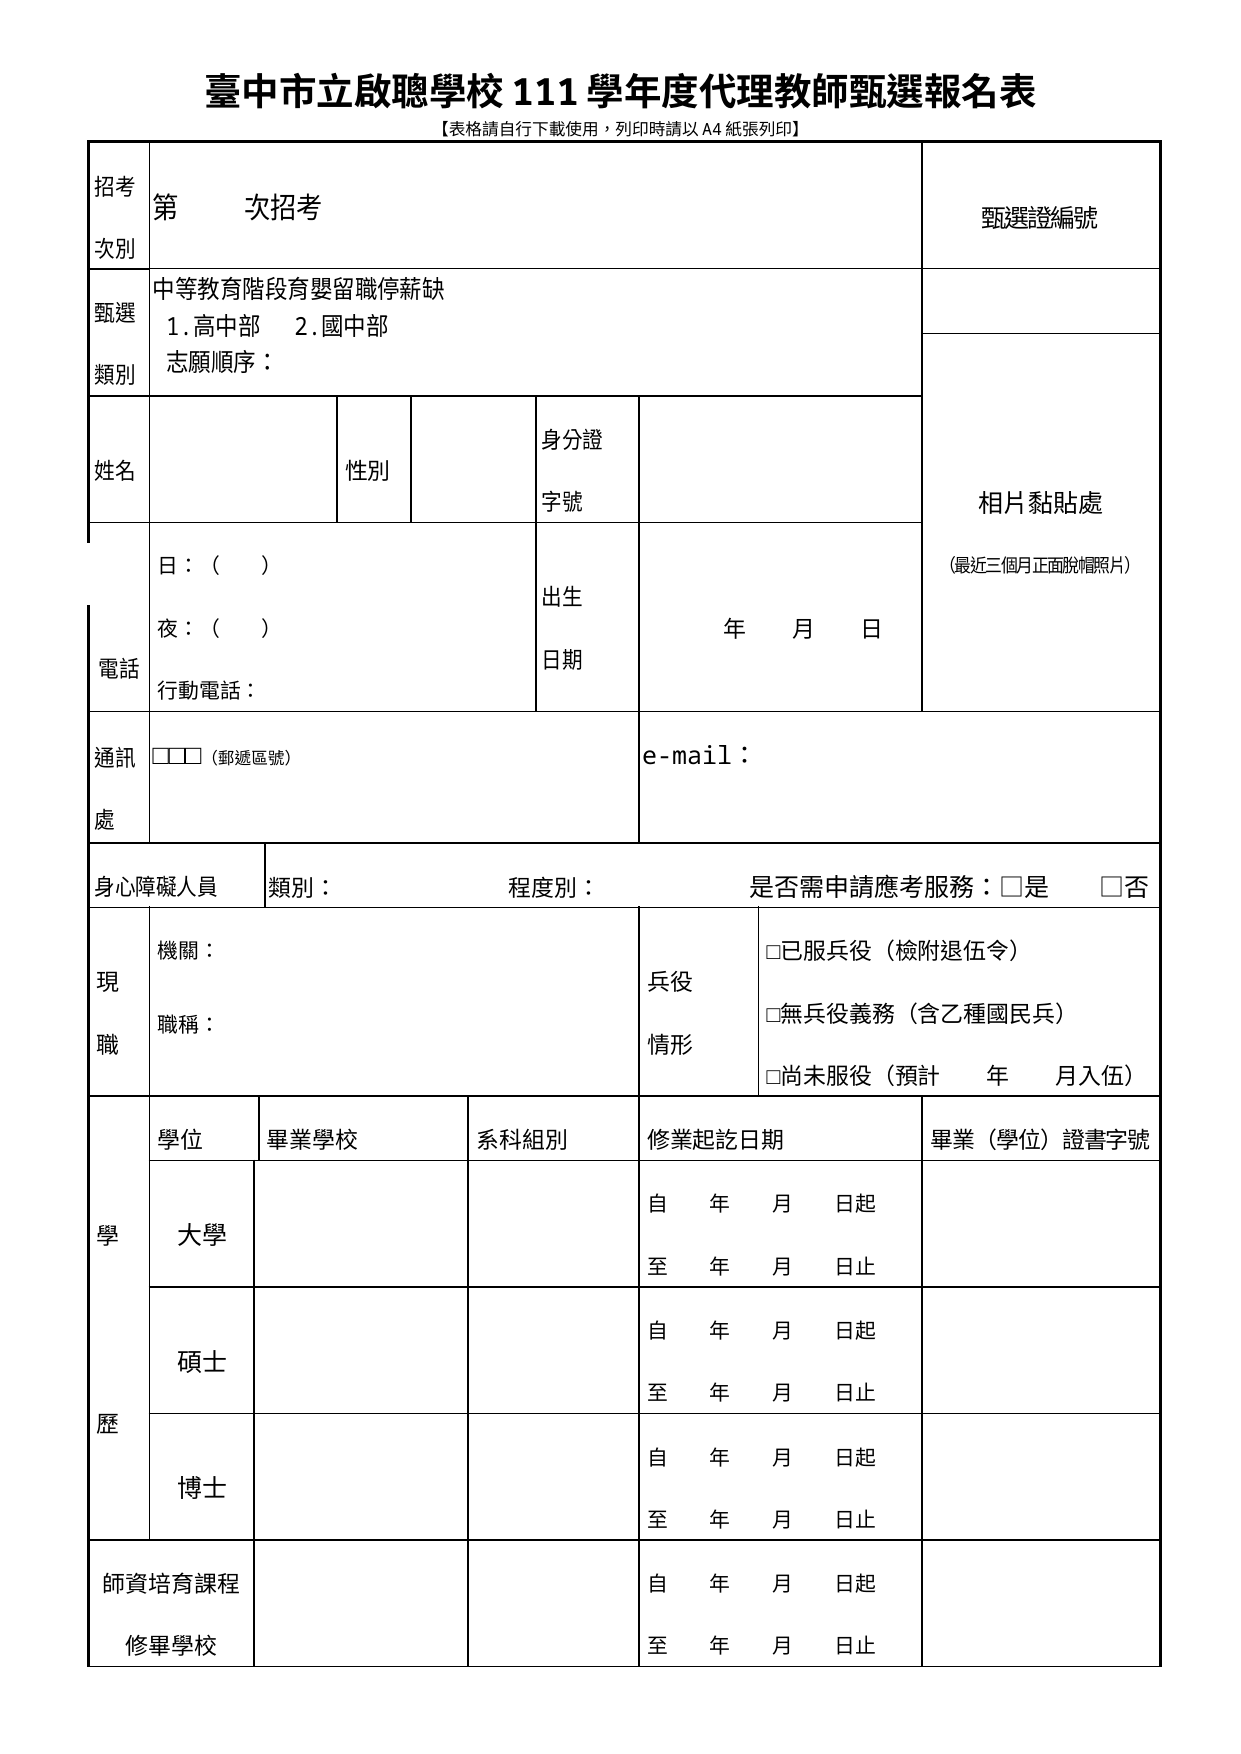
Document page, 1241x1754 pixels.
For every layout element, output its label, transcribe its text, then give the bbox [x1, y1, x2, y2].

table_cell □□□（郵遞區號） [150, 712, 638, 842]
table_cell [923, 1161, 1159, 1286]
table_cell 自 年 月 日起 至 年 月 日止 [640, 1161, 921, 1286]
table_cell 身分證 字號 [537, 397, 638, 521]
table_cell 畢業（學位）證書字號 [923, 1097, 1159, 1159]
table_cell 性別 [338, 397, 410, 521]
table_cell [150, 397, 336, 521]
table_cell [469, 1541, 638, 1666]
table_cell 出生 日期 [537, 523, 638, 711]
table_cell 年 月 日 [640, 523, 921, 711]
table_cell [923, 269, 1159, 332]
table_cell [255, 1288, 467, 1413]
table_cell 相片黏貼處 （最近三個月正面脫帽照片） [923, 334, 1159, 711]
table_cell [923, 1288, 1159, 1413]
table_cell 聯絡 電話 [0, 523, 149, 711]
table_cell 通訊處 [90, 712, 149, 842]
table_cell 大學 [150, 1161, 253, 1286]
table_cell 日：（ ） 夜：（ ） 行動電話： [150, 523, 535, 711]
table_cell 自 年 月 日起 至 年 月 日止 [640, 1414, 921, 1539]
table_cell 機關： 職稱： [150, 908, 638, 1095]
table_cell 畢業學校 [260, 1097, 467, 1159]
table_cell 碩士 [150, 1288, 253, 1413]
table_cell 兵役 情形 [640, 908, 758, 1095]
table_cell [640, 397, 921, 521]
table_cell 修業起訖日期 [640, 1097, 921, 1159]
table_header 第 次招考 [150, 143, 921, 268]
table_cell 博士 [150, 1414, 253, 1539]
table_cell [412, 397, 535, 521]
table_cell 自 年 月 日起 至 年 月 日止 [640, 1288, 921, 1413]
table_cell [469, 1161, 638, 1286]
table_cell 甄選 類別 [90, 270, 149, 395]
table_cell 現職 [90, 908, 149, 1095]
table_cell [255, 1541, 467, 1666]
table_cell 師資培育課程 修畢學校 [90, 1541, 253, 1666]
table_header 甄選證編號 [923, 143, 1159, 268]
table_cell 類別： 程度別： 是否需申請應考服務：□是 □否 [266, 844, 1159, 906]
table_cell □已服兵役（檢附退伍令） □無兵役義務（含乙種國民兵） □尚未服役（預計 年 月入伍） [759, 908, 1159, 1095]
table_cell 姓名 [90, 397, 149, 521]
table_cell [255, 1161, 467, 1286]
table_cell 系科組別 [469, 1097, 638, 1159]
table_cell 學位 [150, 1097, 258, 1159]
table_cell 自 年 月 日起 至 年 月 日止 [640, 1541, 921, 1666]
table_cell [469, 1414, 638, 1539]
table_cell e-mail： [640, 712, 1159, 842]
table_cell [923, 1541, 1159, 1666]
table_header 招考次別 [90, 143, 149, 268]
table_cell 中等教育階段育嬰留職停薪缺 1.高中部 2.國中部 志願順序： [150, 269, 921, 395]
table_cell [469, 1288, 638, 1413]
table_cell 身心障礙人員 [90, 844, 264, 906]
table_cell [255, 1414, 467, 1539]
table_cell 學 歷 [90, 1097, 149, 1539]
text 【表格請自行下載使用，列印時請以A4紙張列印】 [89, 116, 1152, 140]
table_cell [923, 1414, 1159, 1539]
text 臺中市立啟聰學校111學年度代理教師甄選報名表 [89, 61, 1152, 116]
